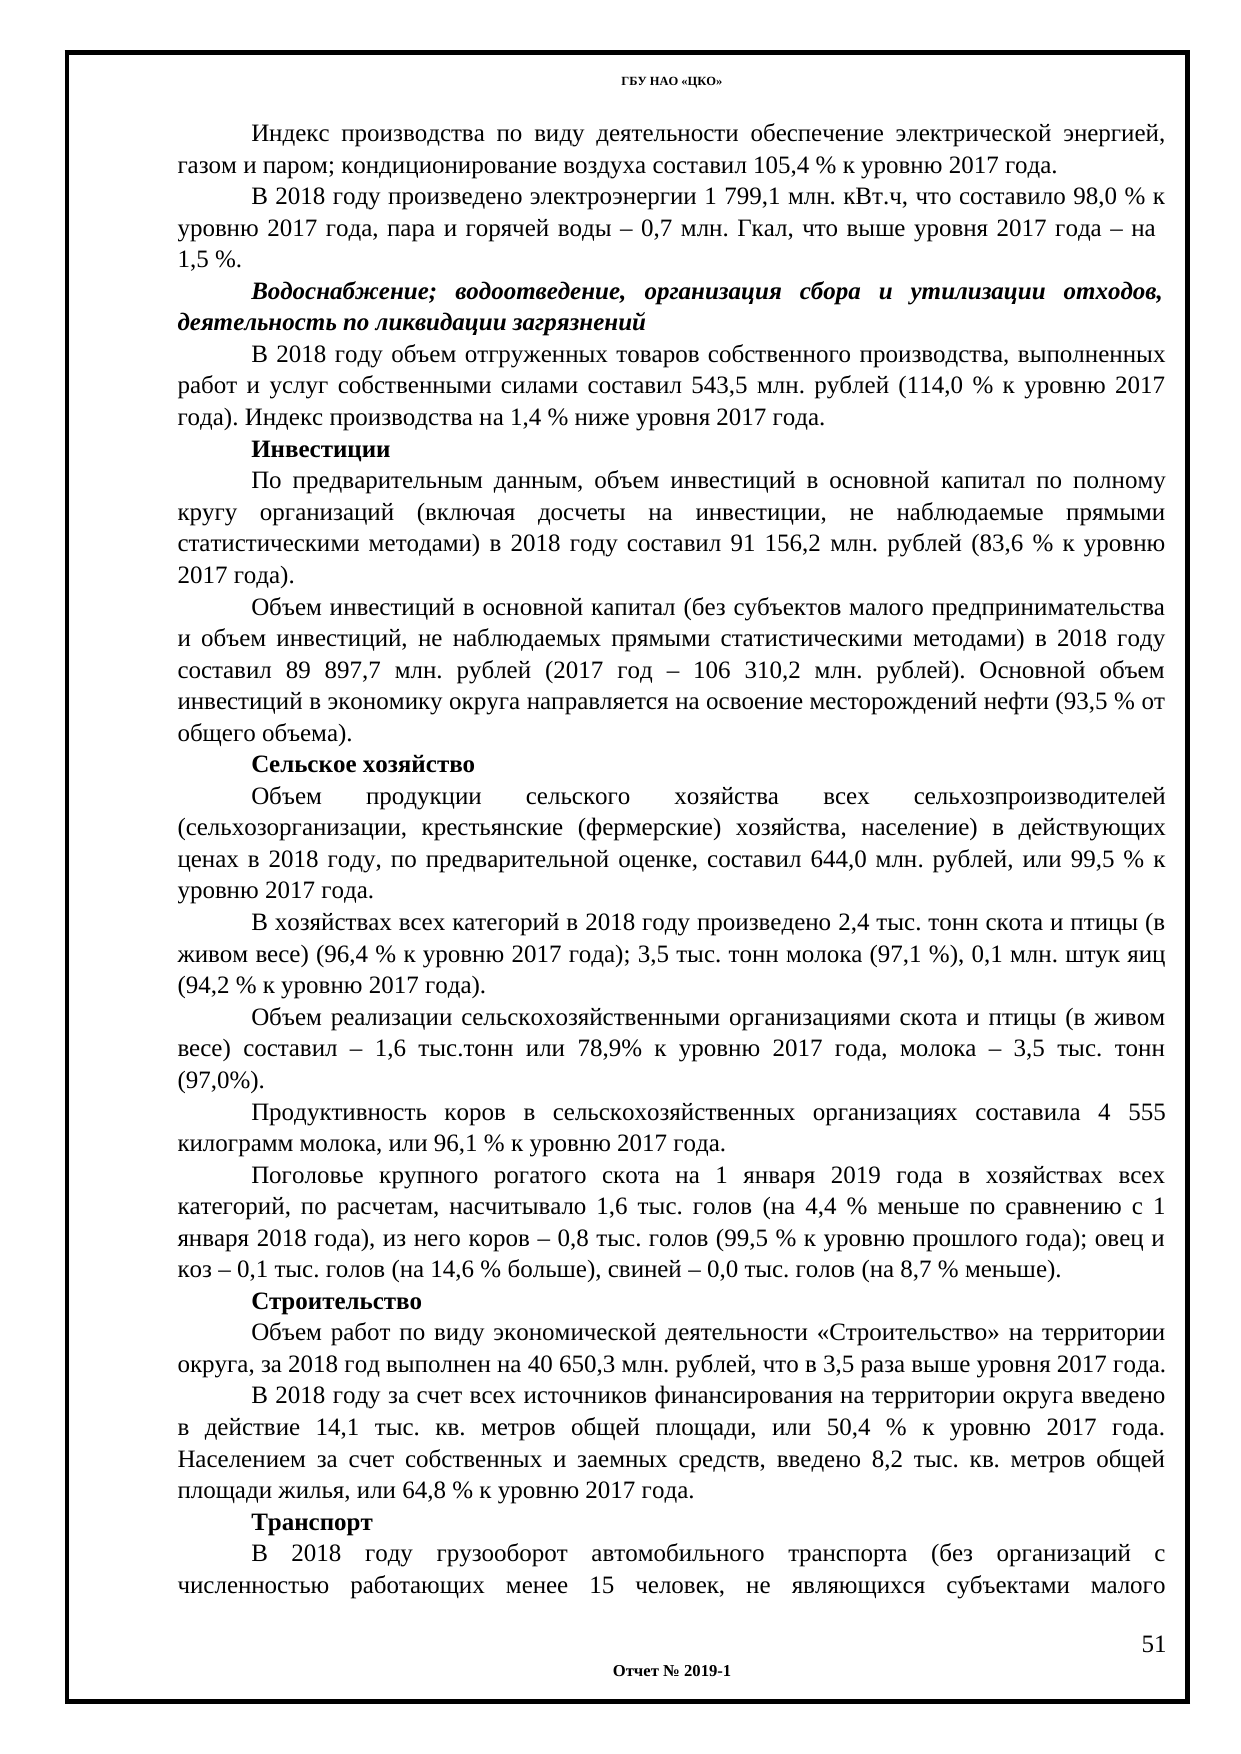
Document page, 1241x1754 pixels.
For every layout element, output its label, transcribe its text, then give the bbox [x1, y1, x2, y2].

text Сельское хозяйство [177, 749, 1166, 778]
text В хозяйствах всех категорий в 2018 году произведено 2,4 тыс. тонн скота и птицы (в живом весе) (96,4 % к уровню 2017 года); 3,5 тыс. тонн молока (97,1 %), 0,1 млн. штук яиц (94,2 % к уровню 2017 года). [177, 907, 1166, 999]
text Объем реализации сельскохозяйственными организациями скота и птицы (в живом весе) составил – 1,6 тыс.тонн или 78,9% к уровню 2017 года, молока – 3,5 тыс. тонн (97,0%). [177, 1002, 1166, 1094]
text Транспорт [177, 1507, 1166, 1536]
text Индекс производства по виду деятельности обеспечение электрической энергией, газом и паром; кондиционирование воздуха составил 105,4 % к уровню 2017 года. [177, 118, 1166, 178]
text В 2018 году объем отгруженных товаров собственного производства, выполненных работ и услуг собственными силами составил 543,5 млн. рублей (114,0 % к уровню 2017 года). Индекс производства на 1,4 % ниже уровня 2017 года. [177, 339, 1166, 431]
text В 2018 году произведено электроэнергии 1 799,1 млн. кВт.ч, что составило 98,0 % к уровню 2017 года, пара и горячей воды – 0,7 млн. Гкал, что выше уровня 2017 года – на 1,5 %. [177, 181, 1166, 273]
text Объем инвестиций в основной капитал (без субъектов малого предпринимательства и объем инвестиций, не наблюдаемых прямыми статистическими методами) в 2018 году составил 89 897,7 млн. рублей (2017 год – 106 310,2 млн. рублей). Основной объем инвестиций в экономику округа направляется на освоение месторождений нефти (93,5 % от общего объема). [177, 592, 1166, 747]
text В 2018 году грузооборот автомобильного транспорта (без организаций с численностью работающих менее 15 человек, не являющихся субъектами малого [177, 1538, 1166, 1599]
text Объем работ по виду экономической деятельности «Строительство» на территории округа, за 2018 год выполнен на 40 650,3 млн. рублей, что в 3,5 раза выше уровня 2017 года. [177, 1317, 1166, 1378]
text Строительство [177, 1286, 1166, 1315]
text Объем продукции сельского хозяйства всех сельхозпроизводителей (сельхозорганизации, крестьянские (фермерские) хозяйства, население) в действующих ценах в 2018 году, по предварительной оценке, составил 644,0 млн. рублей, или 99,5 % к уровню 2017 года. [177, 781, 1166, 904]
text Поголовье крупного рогатого скота на 1 января 2019 года в хозяйствах всех категорий, по расчетам, насчитывало 1,6 тыс. голов (на 4,4 % меньше по сравнению с 1 января 2018 года), из него коров – 0,8 тыс. голов (99,5 % к уровню прошлого года); овец и коз – 0,1 тыс. голов (на 14,6 % больше), свиней – 0,0 тыс. голов (на 8,7 % меньше). [177, 1160, 1166, 1283]
text Водоснабжение; водоотведение, организация сбора и утилизации отходов, деятельность по ликвидации загрязнений [177, 276, 1166, 336]
text В 2018 году за счет всех источников финансирования на территории округа введено в действие 14,1 тыс. кв. метров общей площади, или 50,4 % к уровню 2017 года. Населением за счет собственных и заемных средств, введено 8,2 тыс. кв. метров общей площади жилья, или 64,8 % к уровню 2017 года. [177, 1381, 1166, 1504]
text Инвестиции [177, 434, 1166, 462]
text Продуктивность коров в сельскохозяйственных организациях составила 4 555 килограмм молока, или 96,1 % к уровню 2017 года. [177, 1097, 1166, 1157]
text По предварительным данным, объем инвестиций в основной капитал по полному кругу организаций (включая досчеты на инвестиции, не наблюдаемые прямыми статистическими методами) в 2018 году составил 91 156,2 млн. рублей (83,6 % к уровню 2017 года). [177, 465, 1166, 589]
